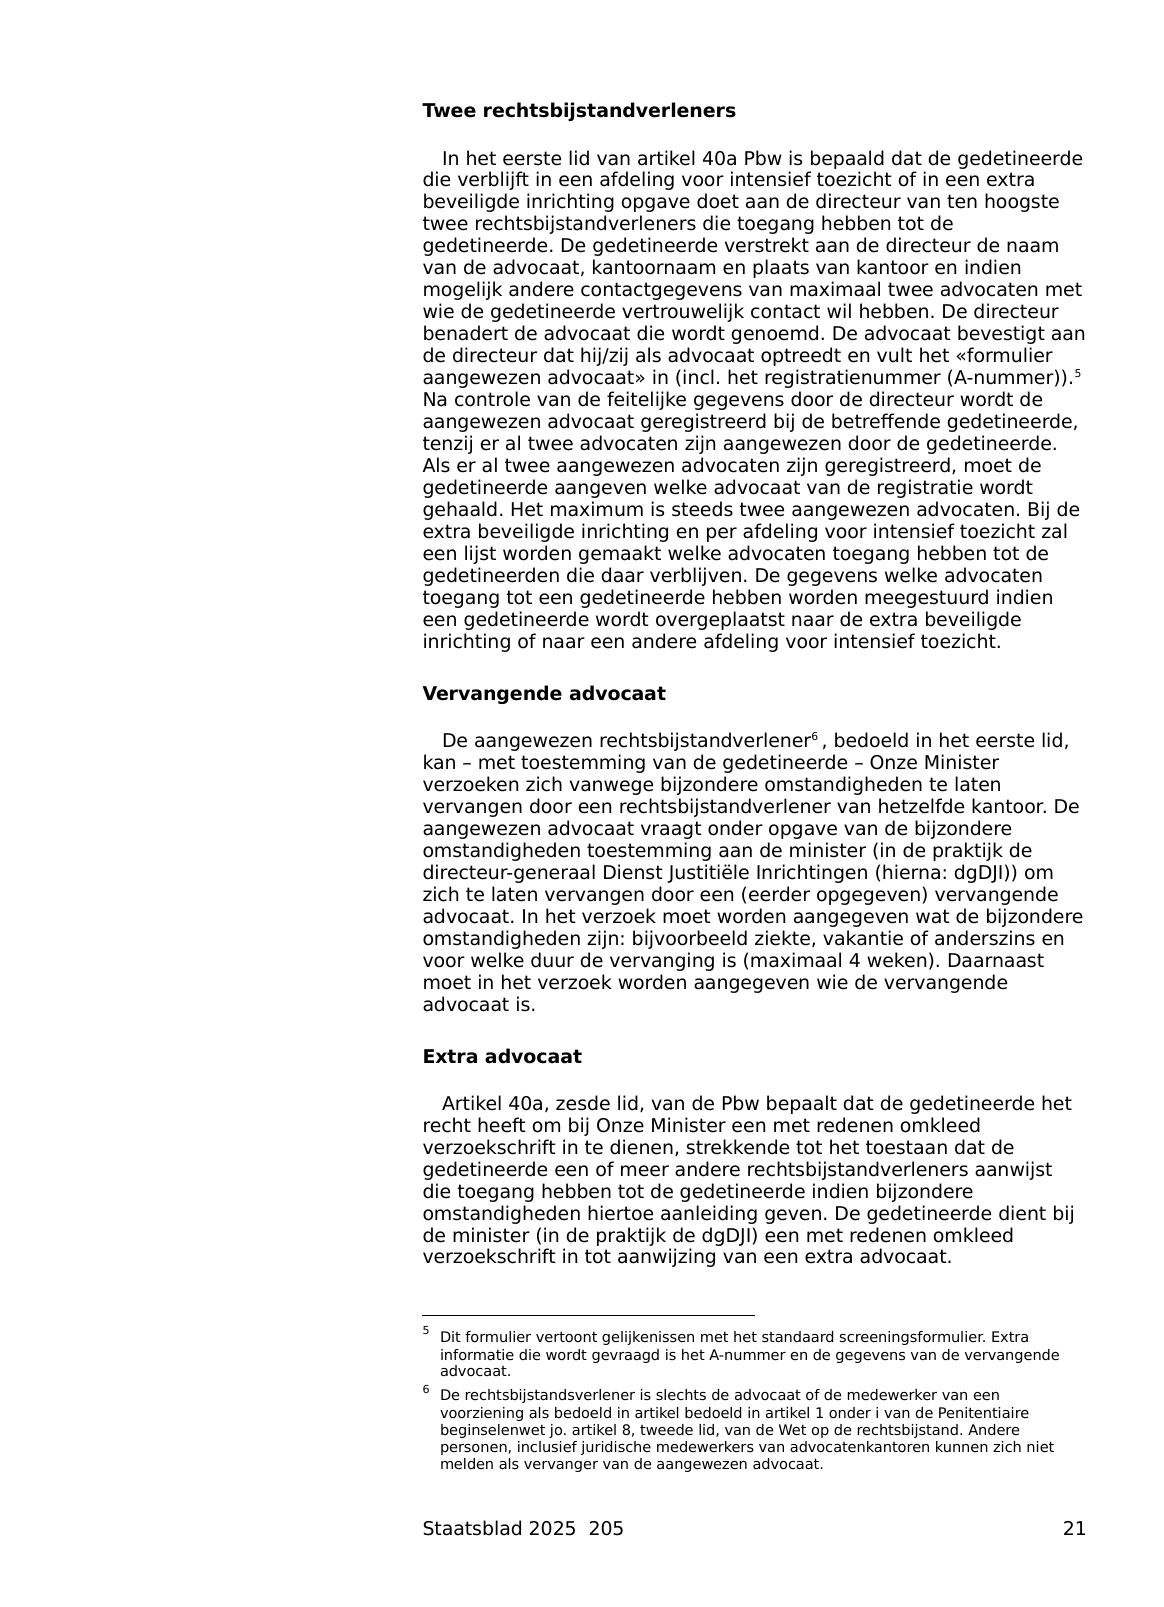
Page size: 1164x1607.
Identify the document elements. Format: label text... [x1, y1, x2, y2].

subtitle Vervangende advocaat [422, 683, 1087, 705]
subtitle Extra advocaat [422, 1046, 1087, 1068]
text Artikel 40a, zesde lid, van de Pbw bepaalt dat de gedetineerde het recht heeft om bij Onze Minister een met redenen omkleed verzoekschrift in te dienen, strekkende tot het toestaan dat de gedetineerde een of meer andere rechtsbijstandverleners aanwijst die toegang hebben tot de gedetineerde indien bijzondere omstandigheden hiertoe aanleiding geven. De gedetineerde dient bij de minister (in de praktijk de dgDJI) een met redenen omkleed verzoekschrift in tot aanwijzing van een extra advocaat. [422, 1093, 1087, 1268]
subtitle Twee rechtsbijstandverleners [422, 100, 1087, 122]
text De rechtsbijstandsverlener is slechts de advocaat of de medewerker van een voorziening als bedoeld in artikel bedoeld in artikel 1 onder i van de Penitentiaire beginselenwet jo. artikel 8, tweede lid, van de Wet op de rechtsbijstand. Andere personen, inclusief juridische medewerkers van advocatenkantoren kunnen zich niet melden als vervanger van de aangewezen advocaat. [422, 1383, 1087, 1473]
text De aangewezen rechtsbijstandverlener, bedoeld in het eerste lid, kan – met toestemming van de gedetineerde – Onze Minister verzoeken zich vanwege bijzondere omstandigheden te laten vervangen door een rechtsbijstandverlener van hetzelfde kantoor. De aangewezen advocaat vraagt onder opgave van de bijzondere omstandigheden toestemming aan de minister (in de praktijk de directeur-generaal Dienst Justitiële Inrichtingen (hierna: dgDJI)) om zich te laten vervangen door een (eerder opgegeven) vervangende advocaat. In het verzoek moet worden aangegeven wat de bijzondere omstandigheden zijn: bijvoorbeeld ziekte, vakantie of anderszins en voor welke duur de vervanging is (maximaal 4 weken). Daarnaast moet in het verzoek worden aangegeven wie de vervangende advocaat is. [422, 730, 1087, 1016]
text In het eerste lid van artikel 40a Pbw is bepaald dat de gedetineerde die verblijft in een afdeling voor intensief toezicht of in een extra beveiligde inrichting opgave doet aan de directeur van ten hoogste twee rechtsbijstandverleners die toegang hebben tot de gedetineerde. De gedetineerde verstrekt aan de directeur de naam van de advocaat, kantoornaam en plaats van kantoor en indien mogelijk andere contactgegevens van maximaal twee advocaten met wie de gedetineerde vertrouwelijk contact wil hebben. De directeur benadert de advocaat die wordt genoemd. De advocaat bevestigt aan de directeur dat hij/zij als advocaat optreedt en vult het «formulier aangewezen advocaat» in (incl. het registratienummer (A-nummer)). Na controle van de feitelijke gegevens door de directeur wordt de aangewezen advocaat geregistreerd bij de betreffende gedetineerde, tenzij er al twee advocaten zijn aangewezen door de gedetineerde. Als er al twee aangewezen advocaten zijn geregistreerd, moet de gedetineerde aangeven welke advocaat van de registratie wordt gehaald. Het maximum is steeds twee aangewezen advocaten. Bij de extra beveiligde inrichting en per afdeling voor intensief toezicht zal een lijst worden gemaakt welke advocaten toegang hebben tot de gedetineerden die daar verblijven. De gegevens welke advocaten toegang tot een gedetineerde hebben worden meegestuurd indien een gedetineerde wordt overgeplaatst naar de extra beveiligde inrichting of naar een andere afdeling voor intensief toezicht. [422, 147, 1087, 653]
text Dit formulier vertoont gelijkenissen met het standaard screeningsformulier. Extra informatie die wordt gevraagd is het A-nummer en de gegevens van de vervangende advocaat. [422, 1324, 1087, 1380]
